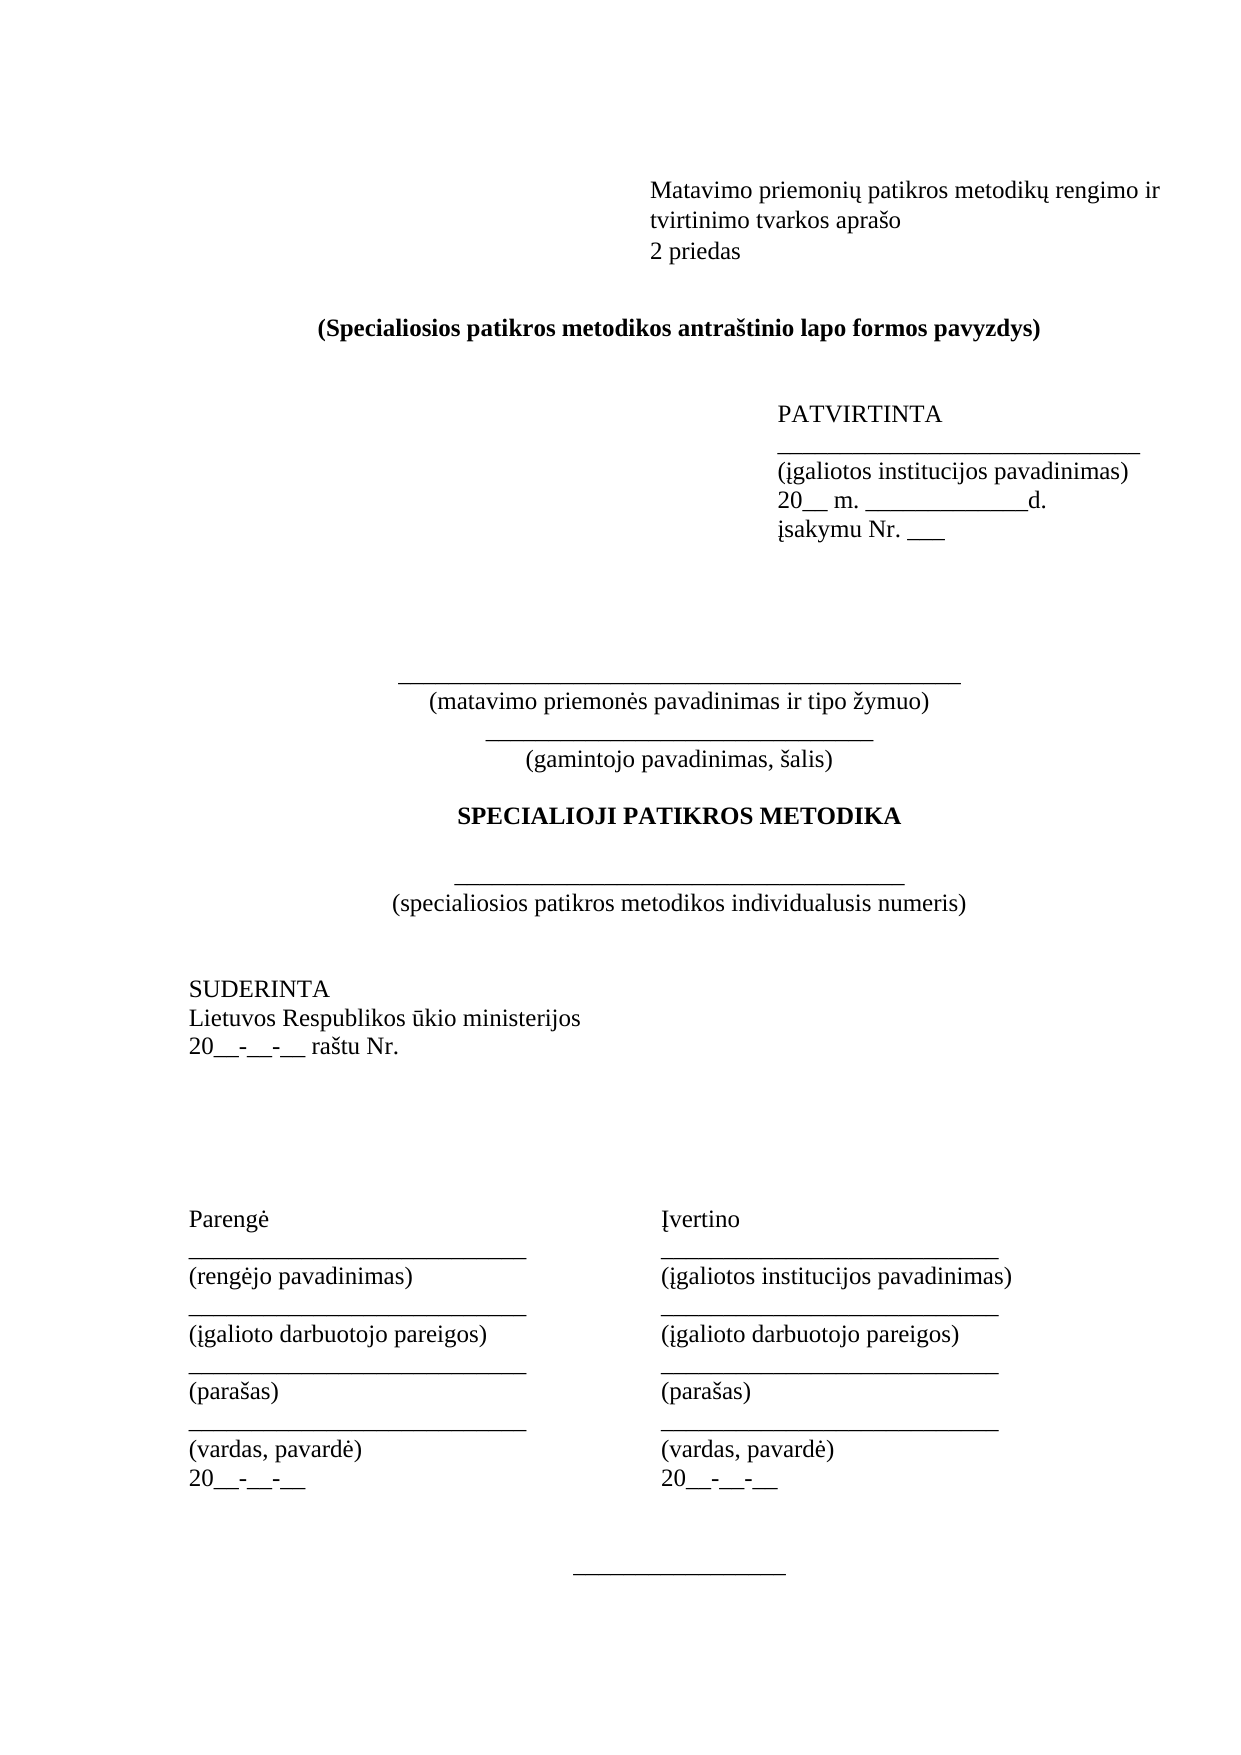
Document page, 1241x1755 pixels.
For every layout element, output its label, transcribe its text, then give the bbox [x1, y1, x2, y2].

table_cell (įgaliotos institucijos pavadinimas) [650, 1261, 1122, 1290]
table_cell ___________________________ [650, 1290, 1122, 1319]
table_cell ___________________________ [650, 1348, 1122, 1376]
table_cell (vardas, pavardė) [650, 1434, 1122, 1463]
text (matavimo priemonės pavadinimas ir tipo žymuo) [177, 686, 1181, 715]
text įsakymu Nr. ___ [777, 514, 1181, 543]
table_cell ___________________________ [177, 1233, 649, 1261]
table_cell (įgalioto darbuotojo pareigos) [650, 1319, 1122, 1348]
text (specialiosios patikros metodikos individualusis numeris) [177, 888, 1181, 916]
text SPECIALIOJI PATIKROS METODIKA [177, 801, 1181, 830]
text (Specialiosios patikros metodikos antraštinio lapo formos pavyzdys) [177, 313, 1181, 341]
table_cell ___________________________ [650, 1233, 1122, 1261]
table_cell ___________________________ [177, 1348, 649, 1376]
text _________________ [177, 1549, 1181, 1578]
table_cell ___________________________ [177, 1405, 649, 1434]
text 2 priedas [650, 236, 1181, 265]
text (įgaliotos institucijos pavadinimas) [777, 456, 1181, 485]
table_header SUDERINTA [177, 974, 1122, 1003]
table_cell ___________________________ [177, 1290, 649, 1319]
text tvirtinimo tvarkos aprašo [650, 206, 1181, 234]
text _____________________________ [777, 428, 1181, 456]
text Matavimo priemonių patikros metodikų rengimo ir [650, 175, 1181, 204]
table_cell (parašas) [650, 1376, 1122, 1405]
table_cell (įgalioto darbuotojo pareigos) [177, 1319, 649, 1348]
text ____________________________________ [177, 859, 1181, 888]
text _____________________________________________ [177, 658, 1181, 686]
table_header Parengė [177, 1204, 649, 1233]
table_cell (parašas) [177, 1376, 649, 1405]
text 20__ m. _____________d. [777, 485, 1181, 514]
table_cell Lietuvos Respublikos ūkio ministerijos [177, 1003, 1122, 1031]
text _______________________________ [177, 715, 1181, 744]
table_cell (rengėjo pavadinimas) [177, 1261, 649, 1290]
table_cell 20__-__-__ [650, 1463, 1122, 1491]
table_cell ___________________________ [650, 1405, 1122, 1434]
table_cell 20__-__-__ raštu Nr. [177, 1031, 1122, 1060]
text (gamintojo pavadinimas, šalis) [177, 744, 1181, 773]
table_cell 20__-__-__ [177, 1463, 649, 1491]
text PATVIRTINTA [777, 399, 1181, 428]
table_cell (vardas, pavardė) [177, 1434, 649, 1463]
table_header Įvertino [650, 1204, 1122, 1233]
